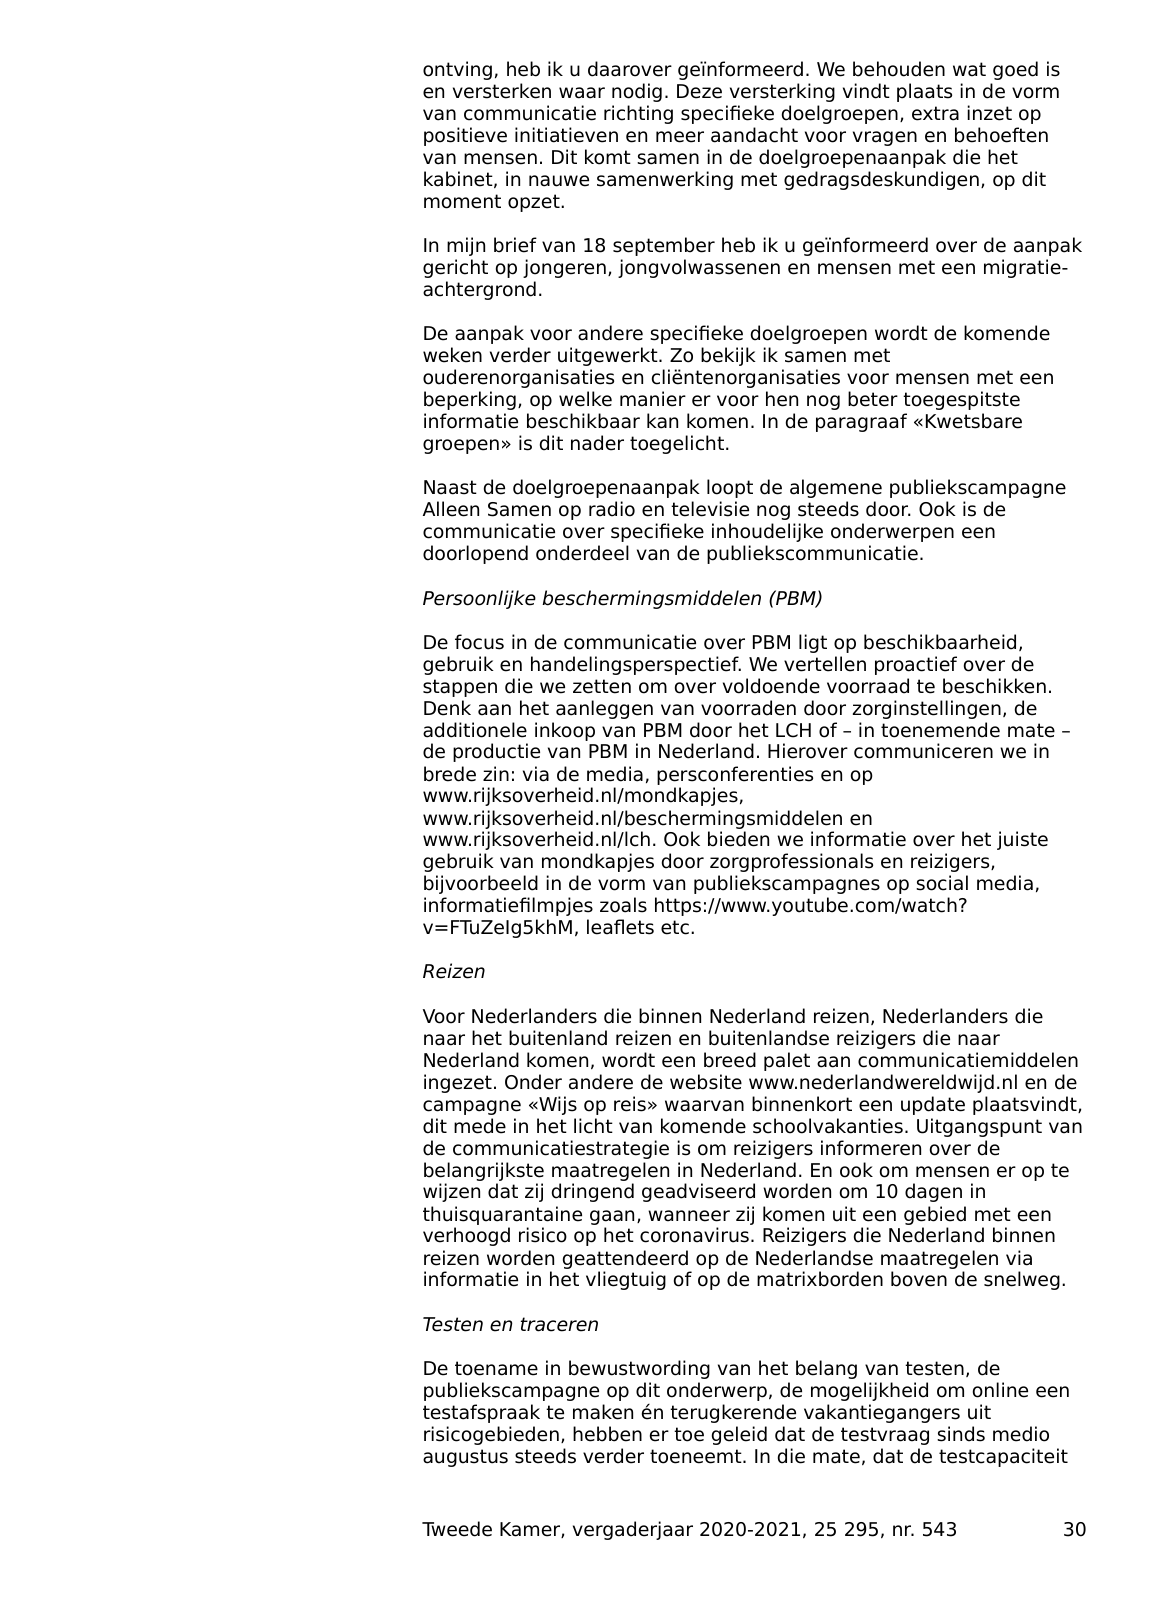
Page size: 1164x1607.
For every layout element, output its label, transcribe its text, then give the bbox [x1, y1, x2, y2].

text De toename in bewustwording van het belang van testen, de publiekscampagne op dit onderwerp, de mogelijkheid om online een testafspraak te maken én terugkerende vakantiegangers uit risicogebieden, hebben er toe geleid dat de testvraag sinds medio augustus steeds verder toeneemt. In die mate, dat de testcapaciteit [422, 1358, 1087, 1468]
text Voor Nederlanders die binnen Nederland reizen, Nederlanders die naar het buitenland reizen en buitenlandse reizigers die naar Nederland komen, wordt een breed palet aan communicatiemiddelen ingezet. Onder andere de website www.nederlandwereldwijd.nl en de campagne «Wijs op reis» waarvan binnenkort een update plaatsvindt, dit mede in het licht van komende schoolvakanties. Uitgangspunt van de communicatiestrategie is om reizigers informeren over de belangrijkste maatregelen in Nederland. En ook om mensen er op te wijzen dat zij dringend geadviseerd worden om 10 dagen in thuisquarantaine gaan, wanneer zij komen uit een gebied met een verhoogd risico op het coronavirus. Reizigers die Nederland binnen reizen worden geattendeerd op de Nederlandse maatregelen via informatie in het vliegtuig of op de matrixborden boven de snelweg. [422, 1006, 1087, 1291]
text Naast de doelgroepenaanpak loopt de algemene publiekscampagne Alleen Samen op radio en televisie nog steeds door. Ook is de communicatie over specifieke inhoudelijke onderwerpen een doorlopend onderdeel van de publiekscommunicatie. [422, 477, 1087, 565]
text ontving, heb ik u daarover geïnformeerd. We behouden wat goed is en versterken waar nodig. Deze versterking vindt plaats in de vorm van communicatie richting specifieke doelgroepen, extra inzet op positieve initiatieven en meer aandacht voor vragen en behoeften van mensen. Dit komt samen in de doelgroepenaanpak die het kabinet, in nauwe samenwerking met gedragsdeskundigen, op dit moment opzet. [422, 59, 1087, 213]
text De focus in de communicatie over PBM ligt op beschikbaarheid, gebruik en handelingsperspectief. We vertellen proactief over de stappen die we zetten om over voldoende voorraad te beschikken. Denk aan het aanleggen van voorraden door zorginstellingen, de additionele inkoop van PBM door het LCH of – in toenemende mate – de productie van PBM in Nederland. Hierover communiceren we in brede zin: via de media, persconferenties en op www.rijksoverheid.nl/mondkapjes, www.rijksoverheid.nl/beschermingsmiddelen en www.rijksoverheid.nl/lch. Ook bieden we informatie over het juiste gebruik van mondkapjes door zorgprofessionals en reizigers, bijvoorbeeld in de vorm van publiekscampagnes op social media, informatiefilmpjes zoals https://www.youtube.com/watch?v=FTuZeIg5khM, leaflets etc. [422, 632, 1087, 939]
subtitle Testen en traceren [422, 1313, 1087, 1336]
subtitle Persoonlijke beschermingsmiddelen (PBM) [422, 587, 1087, 609]
text De aanpak voor andere specifieke doelgroepen wordt de komende weken verder uitgewerkt. Zo bekijk ik samen met ouderenorganisaties en cliëntenorganisaties voor mensen met een beperking, op welke manier er voor hen nog beter toegespitste informatie beschikbaar kan komen. In de paragraaf «Kwetsbare groepen» is dit nader toegelicht. [422, 323, 1087, 455]
subtitle Reizen [422, 961, 1087, 983]
text In mijn brief van 18 september heb ik u geïnformeerd over de aanpak gericht op jongeren, jongvolwassenen en mensen met een migratie-achtergrond. [422, 235, 1087, 301]
